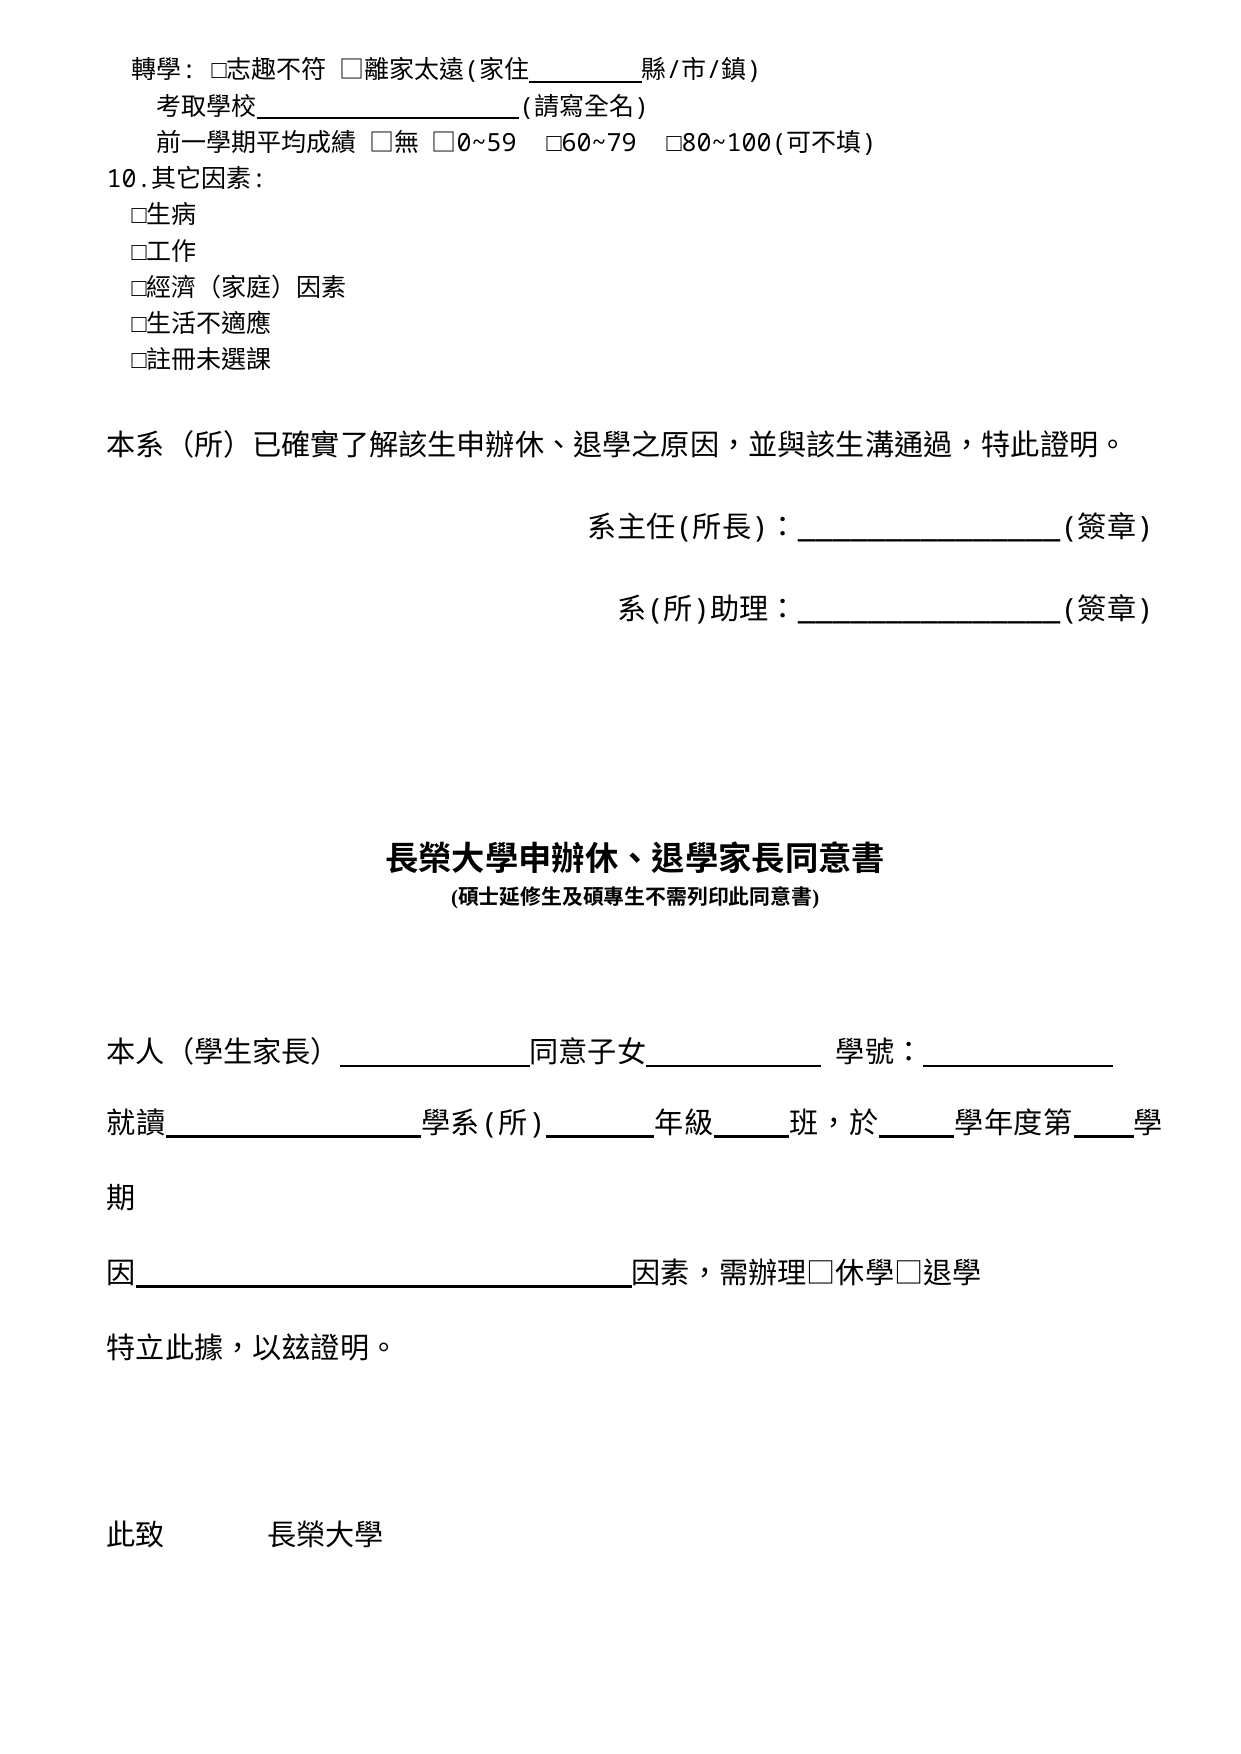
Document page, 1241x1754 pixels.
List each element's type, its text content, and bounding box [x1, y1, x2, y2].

text 10.其它因素: [106, 158, 1163, 195]
text 本系（所）已確實了解該生申辦休、退學之原因，並與該生溝通過，特此證明。 [106, 421, 1163, 464]
text □生病 [106, 195, 1163, 231]
text (碩士延修生及碩專生不需列印此同意書) [106, 880, 1163, 911]
text □註冊未選課 [106, 340, 1163, 376]
text 本人（學生家長） 同意子女 學號： [106, 1019, 1163, 1073]
text 系(所)助理：_______________(簽章) [106, 585, 1163, 628]
text 就讀 學系(所) 年級 班，於 學年度第 學期 [106, 1073, 1163, 1223]
text 此致 長榮大學 [106, 1502, 1163, 1556]
text 考取學校 (請寫全名) [106, 86, 1163, 122]
text 前一學期平均成績 □無 □0~59 □60~79 □80~100(可不填) [106, 122, 1163, 158]
text 系主任(所長)：_______________(簽章) [106, 503, 1163, 546]
text □生活不適應 [106, 303, 1163, 340]
text 長榮大學申辦休、退學家長同意書 [106, 832, 1163, 880]
text 轉學: □志趣不符 □離家太遠(家住 縣/市/鎮) [106, 50, 1163, 86]
text □工作 [106, 231, 1163, 267]
text □經濟（家庭）因素 [106, 267, 1163, 303]
text 因 因素，需辦理□休學□退學 [106, 1223, 1163, 1298]
text 特立此據，以玆證明。 [106, 1298, 1163, 1373]
